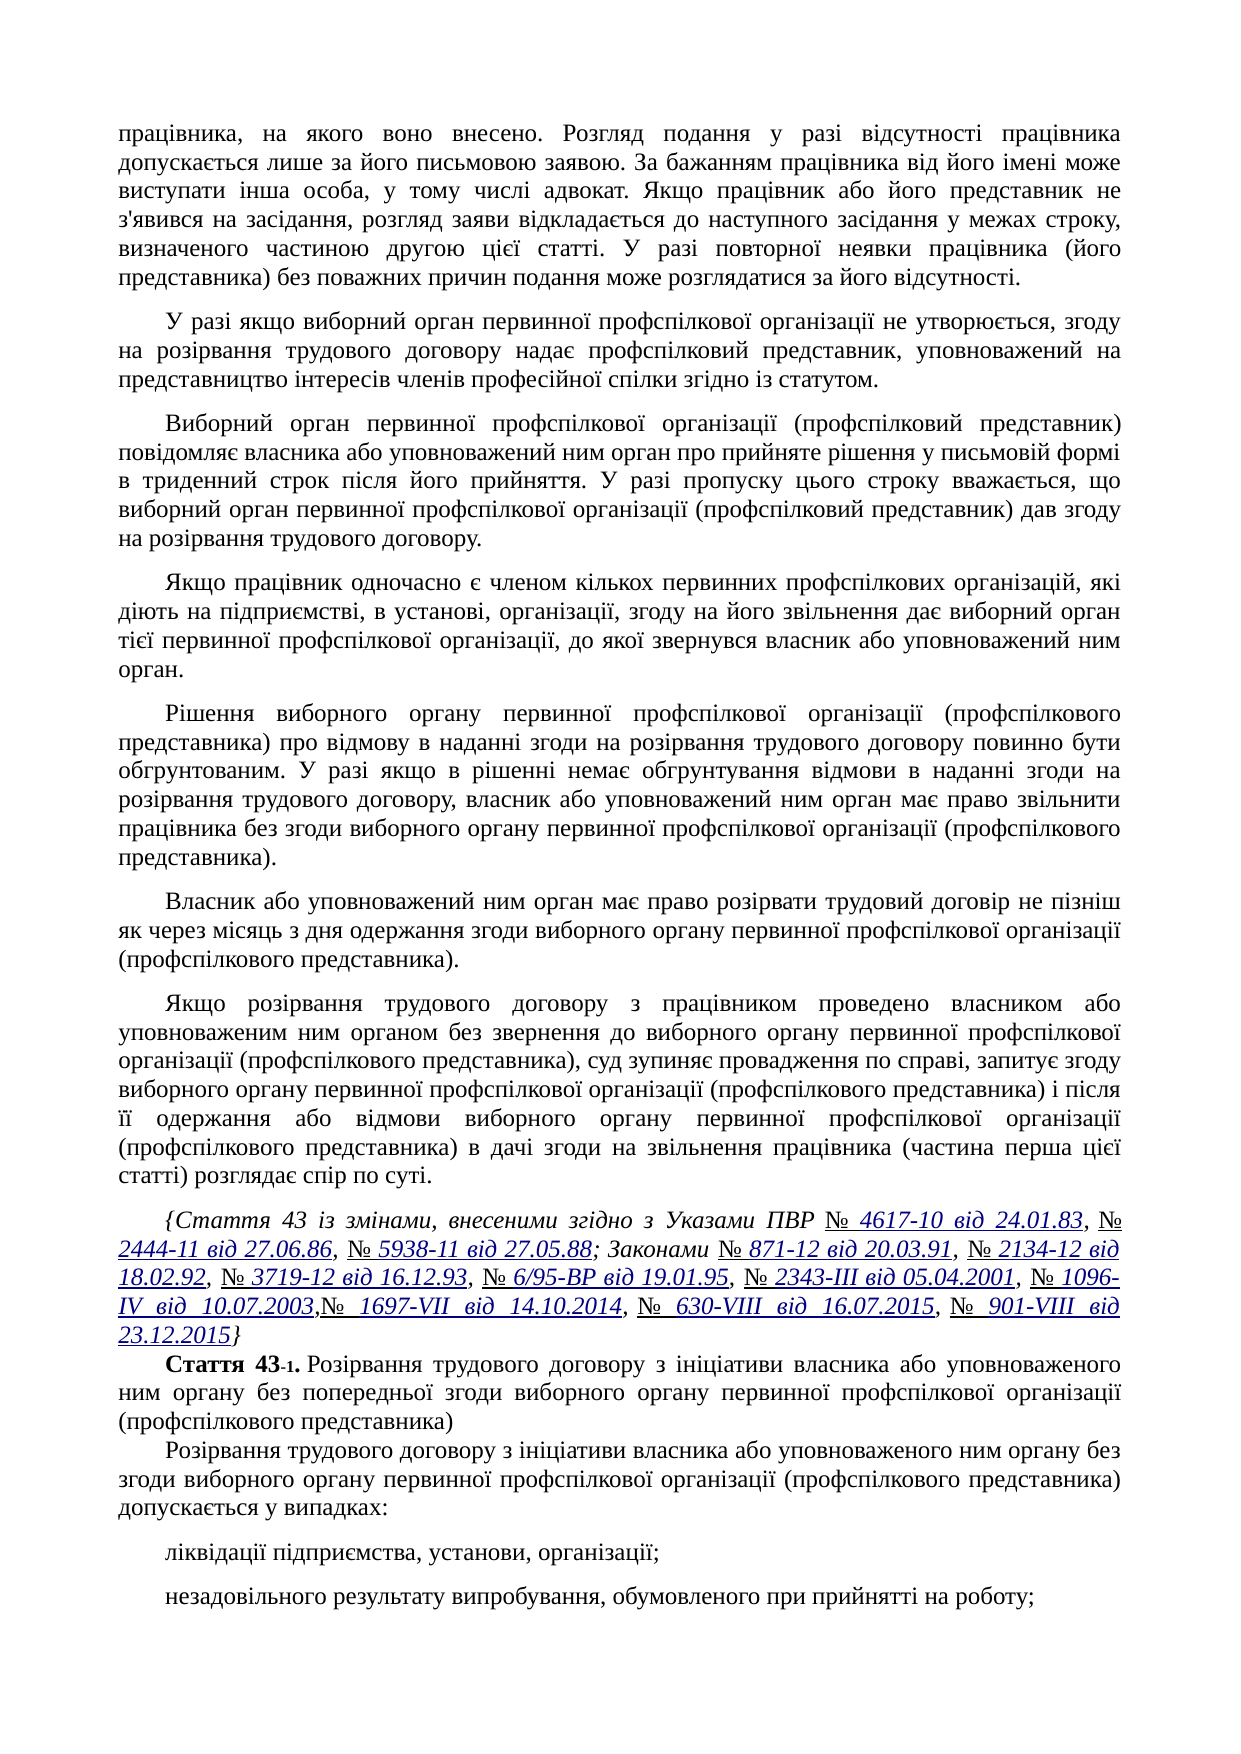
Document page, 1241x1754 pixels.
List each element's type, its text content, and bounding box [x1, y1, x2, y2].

text Якщо працівник одночасно є членом кількох первинних профспілкових організацій, які діють на підприємстві, в установі, організації, згоду на його звільнення дає виборний орган тієї первинної профспілкової організації, до якої звернувся власник або уповноважений ним орган. [118, 567, 1122, 682]
text Стаття 43-1. Розірвання трудового договору з ініціативи власника або уповноваженого ним органу без попередньої згоди виборного органу первинної профспілкової організації (профспілкового представника) [118, 1349, 1122, 1435]
text Власник або уповноважений ним орган має право розірвати трудовий договір не пізніш як через місяць з дня одержання згоди виборного органу первинної профспілкової організації (профспілкового представника). [118, 886, 1122, 972]
text Якщо розірвання трудового договору з працівником проведено власником або уповноваженим ним органом без звернення до виборного органу первинної профспілкової організації (профспілкового представника), суд зупиняє провадження по справі, запитує згоду виборного органу первинної профспілкової організації (профспілкового представника) і після її одержання або відмови виборного органу первинної профспілкової організації (профспілкового представника) в дачі згоди на звільнення працівника (частина перша цієї статті) розглядає спір по суті. [118, 988, 1122, 1189]
text незадовільного результату випробування, обумовленого при прийнятті на роботу; [118, 1581, 1122, 1610]
text {Стаття 43 із змінами, внесеними згідно з Указами ПВР № 4617-10 від 24.01.83, № 2444-11 від 27.06.86, № 5938-11 від 27.05.88; Законами № 871-12 від 20.03.91, № 2134-12 від 18.02.92, № 3719-12 від 16.12.93, № 6/95-ВР від 19.01.95, № 2343-III від 05.04.2001, № 1096-IV від 10.07.2003,№ 1697-VII від 14.10.2014, № 630-VIII від 16.07.2015, № 901-VIII від 23.12.2015} [118, 1205, 1122, 1349]
text Виборний орган первинної профспілкової організації (профспілковий представник) повідомляє власника або уповноважений ним орган про прийняте рішення у письмовій формі в триденний строк після його прийняття. У разі пропуску цього строку вважається, що виборний орган первинної профспілкової організації (профспілковий представник) дав згоду на розірвання трудового договору. [118, 408, 1122, 552]
text У разі якщо виборний орган первинної профспілкової організації не утворюється, згоду на розірвання трудового договору надає профспілковий представник, уповноважений на представництво інтересів членів професійної спілки згідно із статутом. [118, 306, 1122, 392]
text працівника, на якого воно внесено. Розгляд подання у разі відсутності працівника допускається лише за його письмовою заявою. За бажанням працівника від його імені може виступати інша особа, у тому числі адвокат. Якщо працівник або його представник не з'явився на засідання, розгляд заяви відкладається до наступного засідання у межах строку, визначеного частиною другою цієї статті. У разі повторної неявки працівника (його представника) без поважних причин подання може розглядатися за його відсутності. [118, 118, 1122, 291]
text ліквідації підприємства, установи, організації; [118, 1537, 1122, 1566]
text Рішення виборного органу первинної профспілкової організації (профспілкового представника) про відмову в наданні згоди на розірвання трудового договору повинно бути обгрунтованим. У разі якщо в рішенні немає обгрунтування відмови в наданні згоди на розірвання трудового договору, власник або уповноважений ним орган має право звільнити працівника без згоди виборного органу первинної профспілкової організації (профспілкового представника). [118, 698, 1122, 871]
text Розірвання трудового договору з ініціативи власника або уповноваженого ним органу без згоди виборного органу первинної профспілкової організації (профспілкового представника) допускається у випадках: [118, 1435, 1122, 1521]
